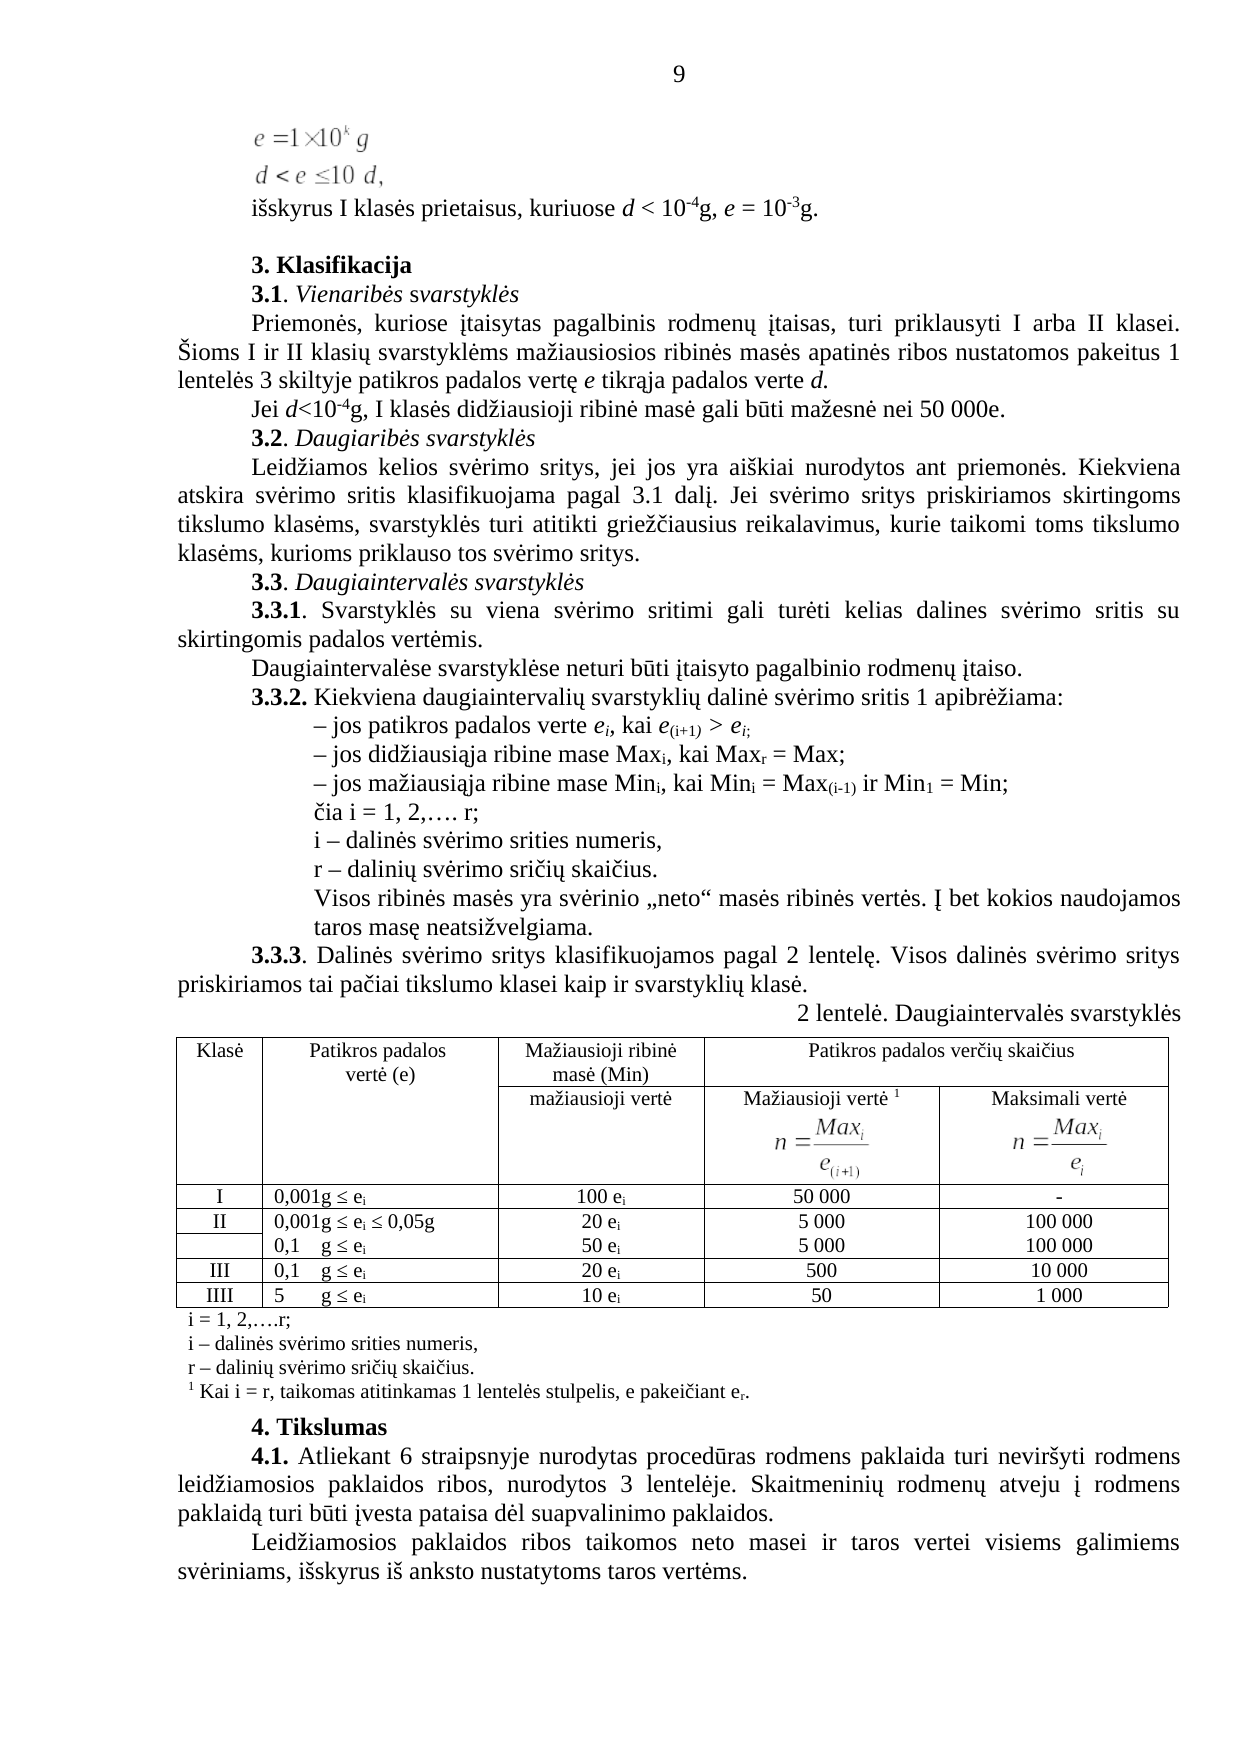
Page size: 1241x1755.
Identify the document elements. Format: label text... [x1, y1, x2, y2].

text – jos patikros padalos verte ei, kai e(i+1) > ei; [314, 711, 1181, 739]
table_cell 50 [705, 1283, 939, 1307]
text išskyrus I klasės prietaisus, kuriuose d < 10-4g, e = 10-3g. [177, 193, 1181, 222]
table_cell 1 000 [940, 1283, 1168, 1307]
text 3.3.2. Kiekviena daugiaintervalių svarstyklių dalinė svėrimo sritis 1 apibrėžiama: [177, 682, 1181, 711]
table_header Klasė [177, 1038, 262, 1086]
table_header Patikros padalos vertė (e) [263, 1038, 498, 1086]
table_cell Maksimali vertė [940, 1087, 1168, 1184]
text 2 lentelė. Daugiaintervalės svarstyklės [552, 998, 1181, 1027]
text i – dalinės svėrimo srities numeris, [314, 826, 1181, 854]
table_cell mažiausioji vertė [499, 1087, 704, 1184]
table_header Patikros padalos verčių skaičius [705, 1038, 1168, 1086]
text Leidžiamos kelios svėrimo sritys, jei jos yra aiškiai nurodytos ant priemonės. Kiekviena atskira svėrimo sritis klasifikuojama pagal 3.1 dalį. Jei svėrimo sritys priskiriamos skirtingoms tikslumo klasėms, svarstyklės turi atitikti griežčiausius reikalavimus, kurie taikomi toms tikslumo klasėms, kurioms priklauso tos svėrimo sritys. [177, 452, 1181, 567]
table_cell 100 000 [940, 1209, 1168, 1233]
text – jos didžiausiąja ribine mase Maxi, kai Maxr = Max; [314, 739, 1181, 768]
text Daugiaintervalėse svarstyklėse neturi būti įtaisyto pagalbinio rodmenų įtaiso. [177, 653, 1181, 682]
table_header Mažiausioji ribinė masė (Min) [499, 1038, 704, 1086]
table_cell 0,001g ≤ ei ≤ 0,05g [263, 1209, 498, 1233]
text 3.1. Vienaribės svarstyklės [177, 279, 1181, 308]
table_cell I [177, 1185, 262, 1208]
text [165, 1037, 1168, 1412]
text Visos ribinės masės yra svėrinio „neto“ masės ribinės vertės. Į bet kokios naudojamos taros masę neatsižvelgiama. [314, 883, 1181, 941]
table_cell [177, 1086, 262, 1184]
table_cell 5 g ≤ ei [263, 1283, 498, 1307]
table_cell III [177, 1259, 262, 1282]
table_cell 20 ei [499, 1209, 704, 1233]
text čia i = 1, 2,…. r; [314, 797, 1181, 826]
table_cell 5 000 [705, 1233, 939, 1257]
text Jei d<10-4g, I klasės didžiausioji ribinė masė gali būti mažesnė nei 50 000e. [177, 394, 1181, 423]
table_cell 500 [705, 1259, 939, 1282]
text 3.3.1. Svarstyklės su viena svėrimo sritimi gali turėti kelias dalines svėrimo sritis su skirtingomis padalos vertėmis. [177, 596, 1181, 653]
table_cell 0,1 g ≤ ei [263, 1233, 498, 1257]
table_cell 0,1 g ≤ ei [263, 1259, 498, 1282]
table_cell 20 ei [499, 1259, 704, 1282]
text 4. Tikslumas [177, 1027, 1181, 1441]
table_cell IIII [177, 1283, 262, 1307]
table_cell [177, 1234, 262, 1257]
table_cell 100 000 [940, 1233, 1168, 1257]
text 3.3. Daugiaintervalės svarstyklės [177, 567, 1181, 596]
table_cell 10 ei [499, 1283, 704, 1307]
table_cell [263, 1086, 498, 1184]
table_cell 0,001g ≤ ei [263, 1185, 498, 1208]
table_cell 10 000 [940, 1259, 1168, 1282]
table_cell i = 1, 2,….r; i – dalinės svėrimo srities numeris, r – dalinių svėrimo sričių skaičius. 1 Kai i = r, taikomas atitinkamas 1 lentelės stulpelis, e pakeičiant er. [177, 1308, 1168, 1403]
table_cell Mažiausioji vertė 1 [705, 1087, 939, 1184]
text Priemonės, kuriose įtaisytas pagalbinis rodmenų įtaisas, turi priklausyti I arba II klasei. Šioms I ir II klasių svarstyklėms mažiausiosios ribinės masės apatinės ribos nustatomos pakeitus 1 lentelės 3 skiltyje patikros padalos vertę e tikrąja padalos verte d. [177, 308, 1181, 394]
table_cell II [177, 1209, 262, 1233]
text 4.1. Atliekant 6 straipsnyje nurodytas procedūras rodmens paklaida turi neviršyti rodmens leidžiamosios paklaidos ribos, nurodytos 3 lentelėje. Skaitmeninių rodmenų atveju į rodmens paklaidą turi būti įvesta pataisa dėl suapvalinimo paklaidos. [177, 1441, 1181, 1527]
table_cell - [940, 1185, 1168, 1208]
table_cell 5 000 [705, 1209, 939, 1233]
text 3.2. Daugiaribės svarstyklės [177, 423, 1181, 452]
text r – dalinių svėrimo sričių skaičius. [314, 854, 1181, 883]
table_cell 100 ei [499, 1185, 704, 1208]
table_cell 50 000 [705, 1185, 939, 1208]
text Leidžiamosios paklaidos ribos taikomos neto masei ir taros vertei visiems galimiems svėriniams, išskyrus iš anksto nustatytoms taros vertėms. [177, 1527, 1181, 1584]
text 3. Klasifikacija [177, 251, 1181, 279]
text 3.3.3. Dalinės svėrimo sritys klasifikuojamos pagal 2 lentelę. Visos dalinės svėrimo sritys priskiriamos tai pačiai tikslumo klasei kaip ir svarstyklių klasė. [177, 941, 1181, 998]
text – jos mažiausiąja ribine mase Mini, kai Mini = Max(i-1) ir Min1 = Min; [314, 768, 1181, 797]
table_cell 50 ei [499, 1233, 704, 1257]
